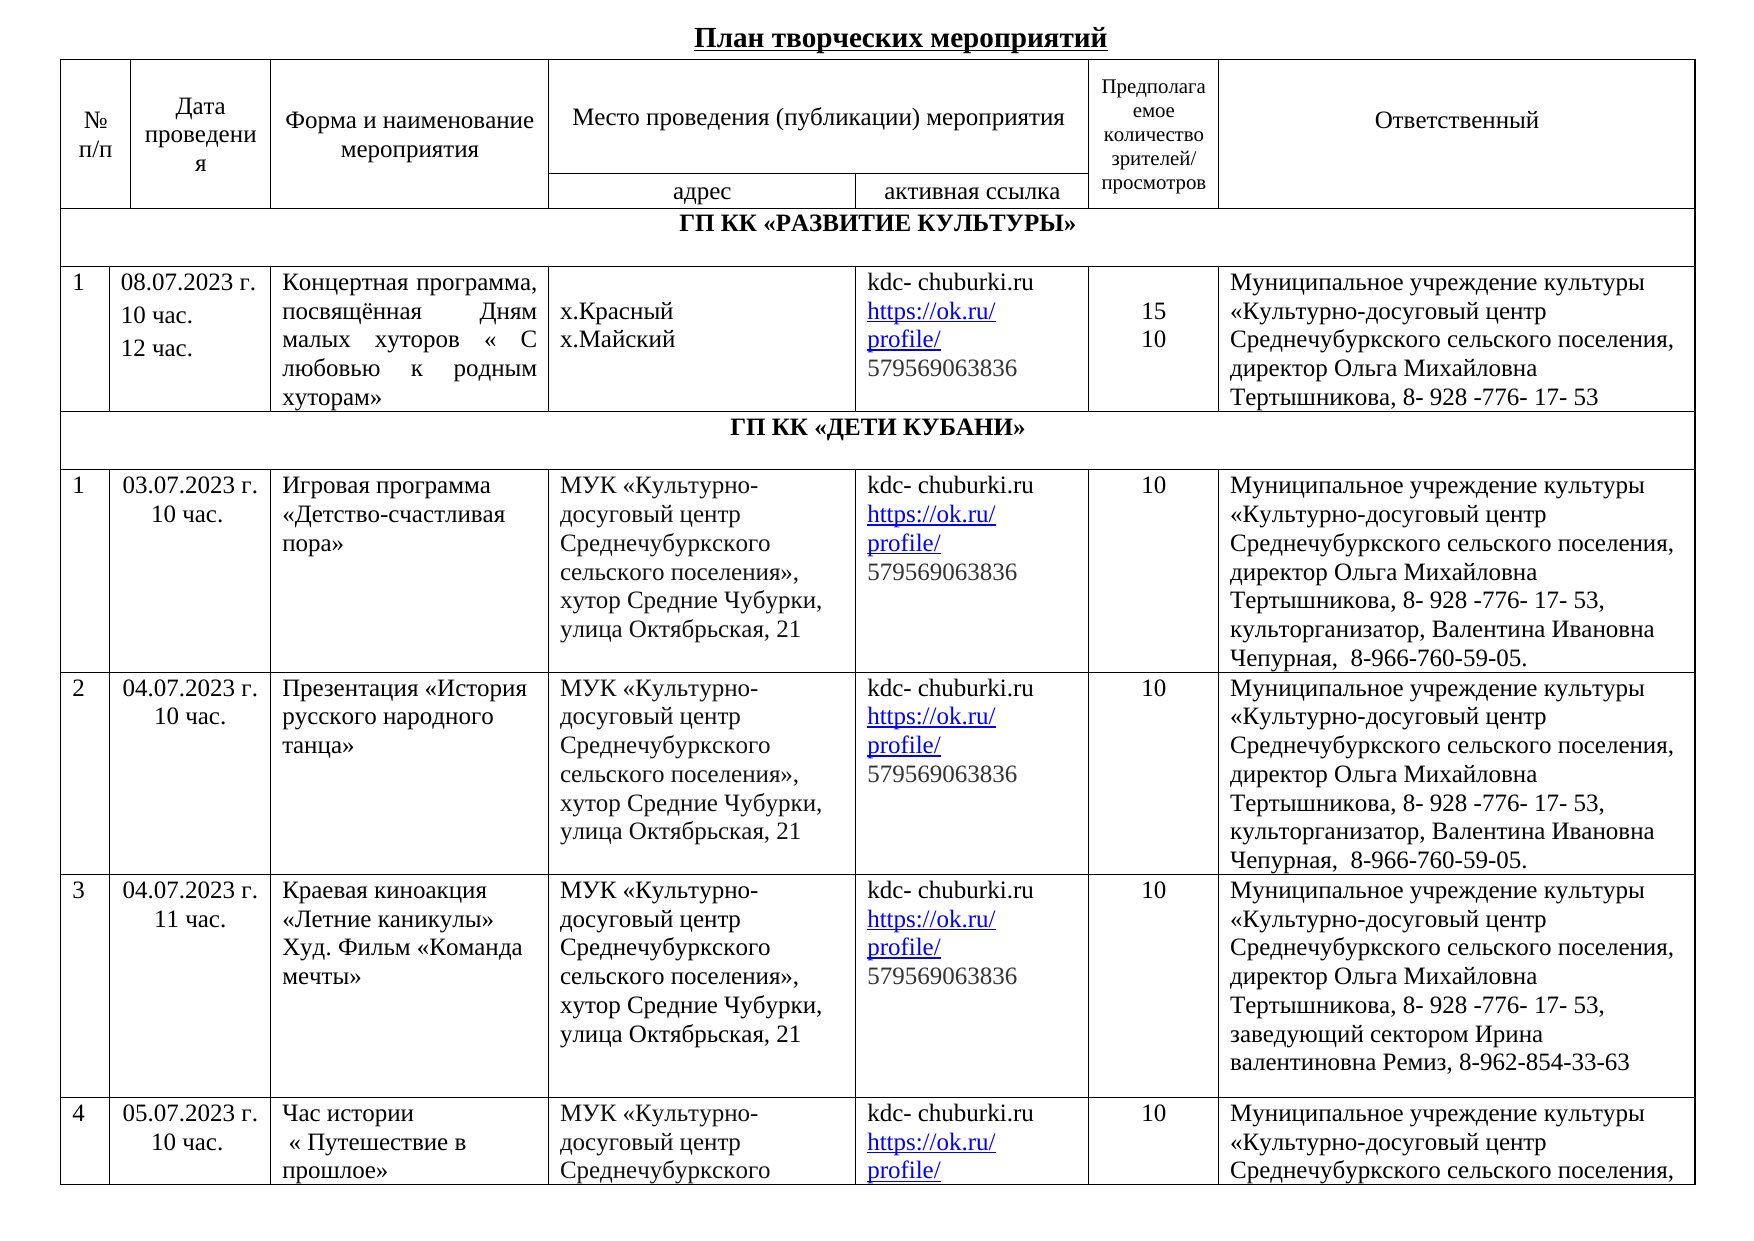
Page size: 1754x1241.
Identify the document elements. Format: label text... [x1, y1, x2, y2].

table_cell МУК «Культурно-досуговый центр Среднечубуркского сельского поселения», хутор Средние Чубурки, улица Октябрьская, 21 [549, 470, 855, 672]
table_cell Муниципальное учреждение культуры «Культурно-досуговый центр Среднечубуркского сельского поселения, [1219, 1098, 1694, 1184]
table_cell Презентация «История русского народного танца» [271, 673, 548, 874]
table_cell 04.07.2023 г. 11 час. [110, 875, 270, 1097]
table_cell 2 [61, 673, 109, 874]
table_cell Краевая киноакция «Летние каникулы» Худ. Фильм «Команда мечты» [271, 875, 548, 1097]
table_cell 08.07.2023 г. 10 час. 12 час. [110, 267, 270, 411]
table_cell МУК «Культурно-досуговый центр Среднечубуркского сельского поселения», хутор Средние Чубурки, улица Октябрьская, 21 [549, 673, 855, 874]
table_cell 10 [1089, 875, 1218, 1097]
table_cell kdc- chuburki.ru https://ok.ru/profile/579569063836 [856, 673, 1088, 874]
table_cell МУК «Культурно-досуговый центр Среднечубуркского [549, 1098, 855, 1184]
table_header № п/п [61, 60, 130, 207]
table_cell ГП КК «РАЗВИТИЕ КУЛЬТУРЫ» [61, 209, 1694, 266]
table_cell 03.07.2023 г. 10 час. [110, 470, 270, 672]
table_header Предполага емое количество зрителей/ просмотров [1089, 60, 1218, 207]
table_cell 1 [61, 470, 109, 672]
table_cell kdc- chuburki.ru https://ok.ru/profile/579569063836 [856, 875, 1088, 1097]
table_cell 10 [1089, 673, 1218, 874]
table_header Ответственный [1219, 60, 1694, 207]
table_cell активная ссылка [856, 174, 1088, 207]
table_cell Муниципальное учреждение культуры «Культурно-досуговый центр Среднечубуркского сельского поселения, директор Ольга Михайловна Тертышникова, 8- 928 -776- 17- 53, заведующий сектором Ирина валентиновна Ремиз, 8-962-854-33-63 [1219, 875, 1694, 1097]
table_cell Концертная программа, посвящённая Дням малых хуторов « С любовью к родным хуторам» [271, 267, 548, 411]
table_cell kdc- chuburki.ru https://ok.ru/profile/579569063836 [856, 470, 1088, 672]
table_cell 04.07.2023 г. 10 час. [110, 673, 270, 874]
table_cell Муниципальное учреждение культуры «Культурно-досуговый центр Среднечубуркского сельского поселения, директор Ольга Михайловна Тертышникова, 8- 928 -776- 17- 53, культорганизатор, Валентина Ивановна Чепурная, 8-966-760-59-05. [1219, 673, 1694, 874]
table_cell kdc- chuburki.ru https://ok.ru/profile/ [856, 1098, 1088, 1184]
table_cell МУК «Культурно-досуговый центр Среднечубуркского сельского поселения», хутор Средние Чубурки, улица Октябрьская, 21 [549, 875, 855, 1097]
table_cell Час истории « Путешествие в прошлое» [271, 1098, 548, 1184]
table_cell kdc- chuburki.ru https://ok.ru/profile/579569063836 [856, 267, 1088, 411]
table_cell Игровая программа «Детство-счастливая пора» [271, 470, 548, 672]
table_header Форма и наименование мероприятия [271, 60, 548, 207]
table_header Дата проведения [131, 60, 270, 207]
table_cell 3 [61, 875, 109, 1097]
table_cell 1 [61, 267, 109, 411]
text План творческих мероприятий [59, 21, 1742, 54]
table_header Место проведения (публикации) мероприятия [549, 60, 1088, 173]
table_cell 10 [1089, 1098, 1218, 1184]
table_cell адрес [549, 174, 855, 207]
table_cell х.Красный х.Майский [549, 267, 855, 411]
table_cell 15 10 [1089, 267, 1218, 411]
table_cell Муниципальное учреждение культуры «Культурно-досуговый центр Среднечубуркского сельского поселения, директор Ольга Михайловна Тертышникова, 8- 928 -776- 17- 53, культорганизатор, Валентина Ивановна Чепурная, 8-966-760-59-05. [1219, 470, 1694, 672]
table_cell 05.07.2023 г. 10 час. [110, 1098, 270, 1184]
table_cell 4 [61, 1098, 109, 1184]
table_cell ГП КК «ДЕТИ КУБАНИ» [61, 412, 1694, 469]
table_cell 10 [1089, 470, 1218, 672]
table_cell Муниципальное учреждение культуры «Культурно-досуговый центр Среднечубуркского сельского поселения, директор Ольга Михайловна Тертышникова, 8- 928 -776- 17- 53 [1219, 267, 1694, 411]
